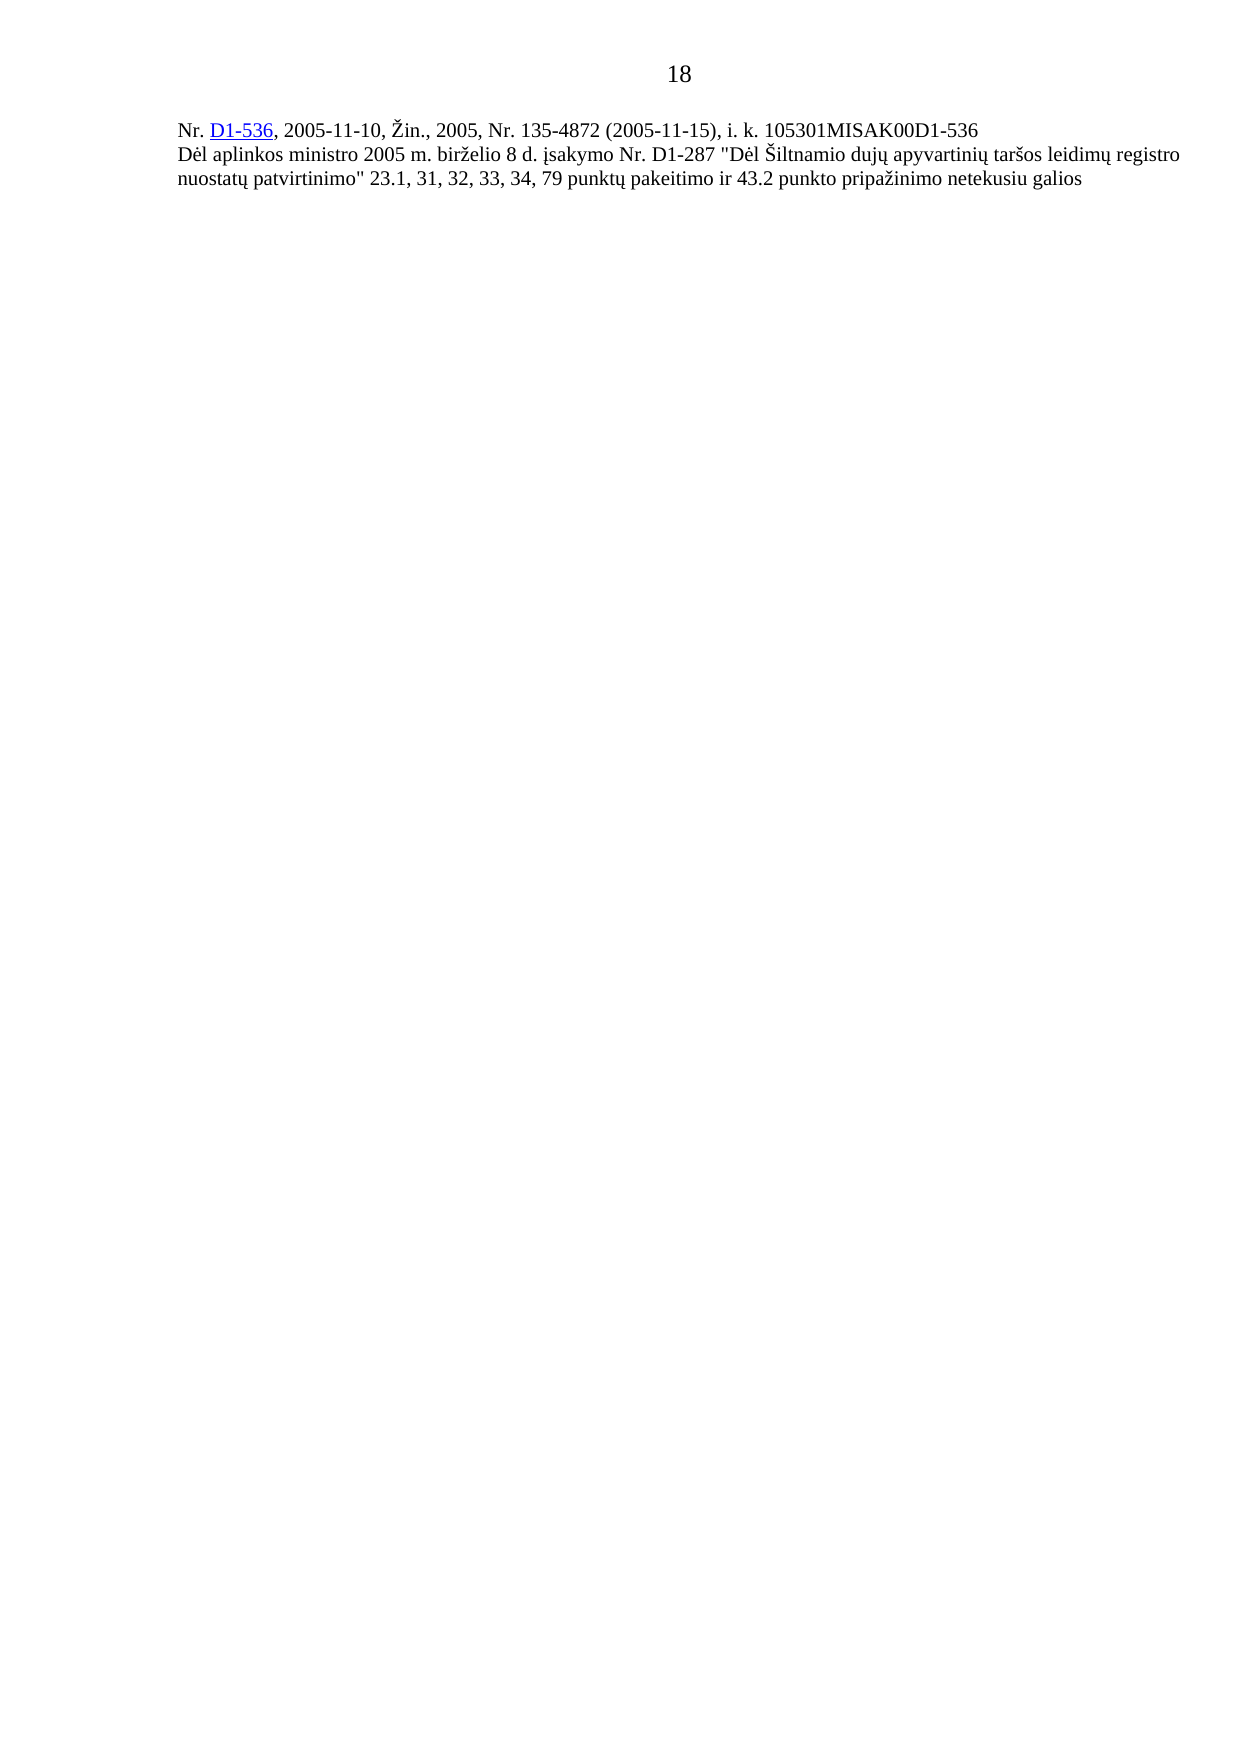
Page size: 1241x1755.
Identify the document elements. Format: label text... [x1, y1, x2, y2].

text Dėl aplinkos ministro 2005 m. birželio 8 d. įsakymo Nr. D1-287 "Dėl Šiltnamio dujų apyvartinių taršos leidimų registro nuostatų patvirtinimo" 23.1, 31, 32, 33, 34, 79 punktų pakeitimo ir 43.2 punkto pripažinimo netekusiu galios [177, 142, 1181, 190]
text Nr. D1-536, 2005-11-10, Žin., 2005, Nr. 135-4872 (2005-11-15), i. k. 105301MISAK00D1-536 [177, 118, 1181, 142]
